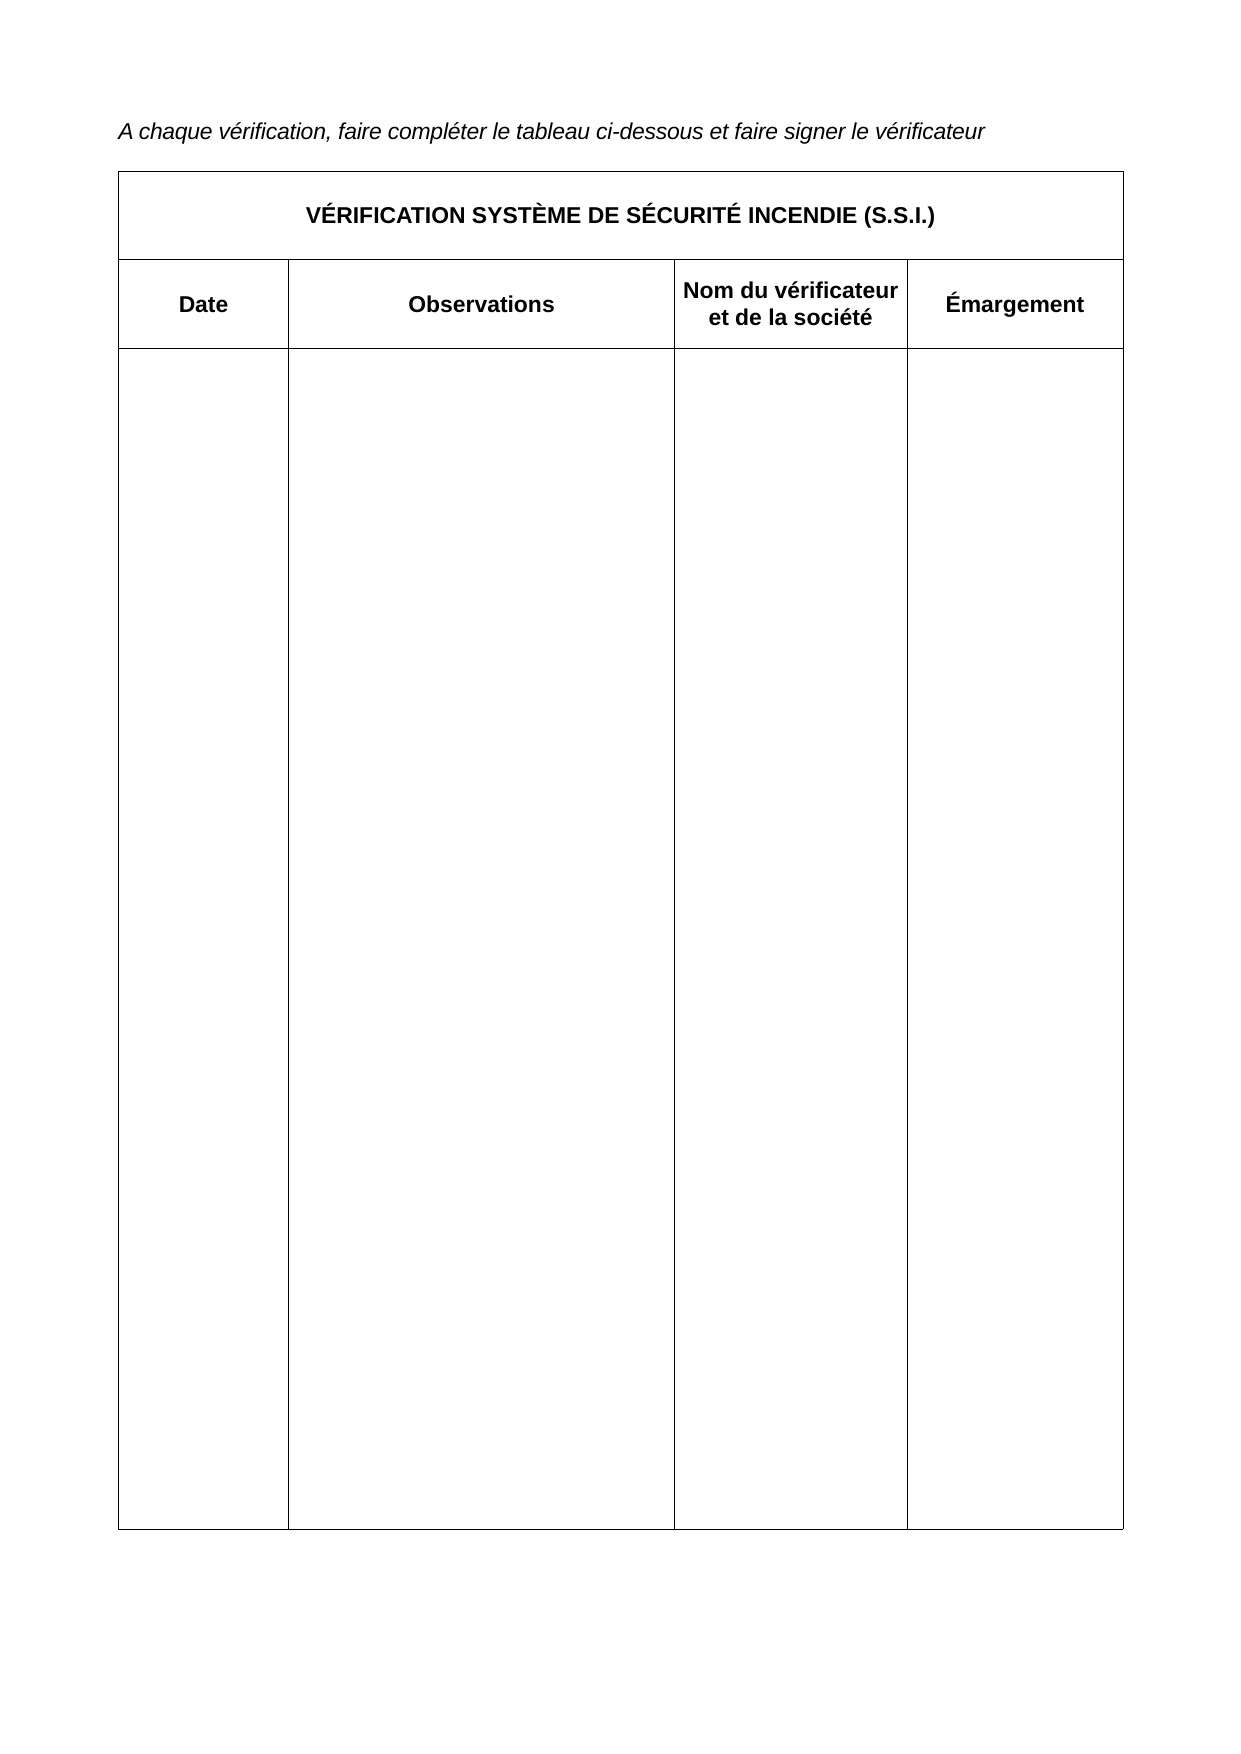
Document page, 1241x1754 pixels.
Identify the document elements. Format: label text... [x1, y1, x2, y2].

table_header VÉRIFICATION SYSTÈME DE SÉCURITÉ INCENDIE (S.S.I.) [119, 172, 1123, 259]
table_cell [289, 349, 674, 1529]
table_cell [119, 349, 288, 1529]
table_cell [908, 349, 1123, 1529]
table_cell [675, 349, 907, 1529]
table_cell Observations [289, 260, 674, 348]
text A chaque vérification, faire compléter le tableau ci-dessous et faire signer le vérificateur [118, 118, 1122, 144]
table_cell Émargement [908, 260, 1123, 348]
table_cell Nom du vérificateur et de la société [675, 260, 907, 348]
table_cell Date [119, 260, 288, 348]
